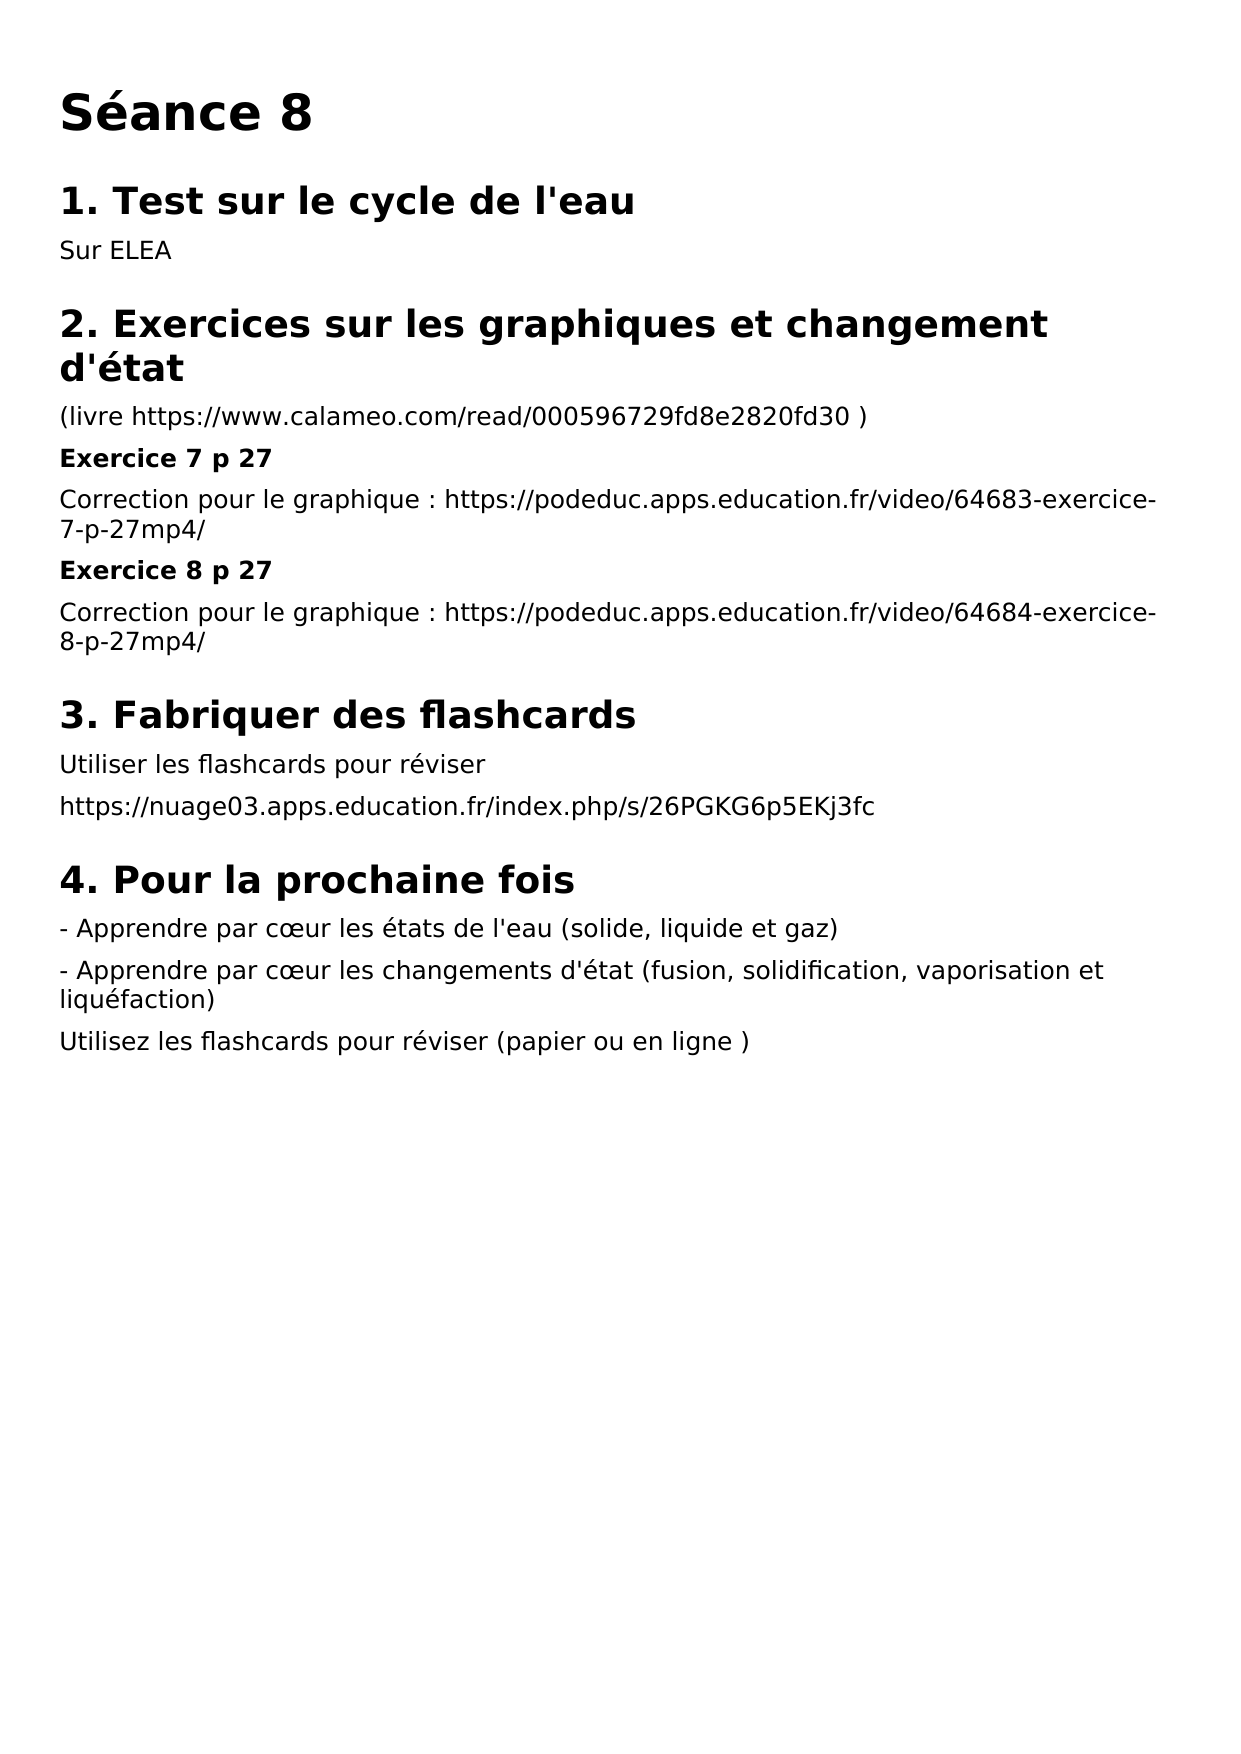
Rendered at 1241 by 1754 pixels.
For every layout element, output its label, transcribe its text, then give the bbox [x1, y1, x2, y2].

text Utiliser les flashcards pour réviser [59, 750, 1181, 779]
text https://nuage03.apps.education.fr/index.php/s/26PGKG6p5EKj3fc [59, 792, 1181, 821]
text Sur ELEA [59, 236, 1181, 265]
subtitle 4. Pour la prochaine fois [59, 858, 1181, 902]
subtitle 2. Exercices sur les graphiques et changement d'état [59, 303, 1181, 390]
text (livre https://www.calameo.com/read/000596729fd8e2820fd30 ) [59, 402, 1181, 432]
text - Apprendre par cœur les changements d'état (fusion, solidification, vaporisation et liquéfaction) [59, 956, 1181, 1015]
text Correction pour le graphique : https://podeduc.apps.education.fr/video/64683-exercice-7-p-27mp4/ [59, 486, 1181, 544]
text Exercice 7 p 27 [59, 444, 1181, 473]
text Exercice 8 p 27 [59, 557, 1181, 586]
text Utilisez les flashcards pour réviser (papier ou en ligne ) [59, 1027, 1181, 1056]
subtitle 1. Test sur le cycle de l'eau [59, 180, 1181, 223]
text - Apprendre par cœur les états de l'eau (solide, liquide et gaz) [59, 915, 1181, 944]
subtitle Séance 8 [59, 84, 1181, 142]
subtitle 3. Fabriquer des flashcards [59, 694, 1181, 738]
text Correction pour le graphique : https://podeduc.apps.education.fr/video/64684-exercice-8-p-27mp4/ [59, 598, 1181, 657]
